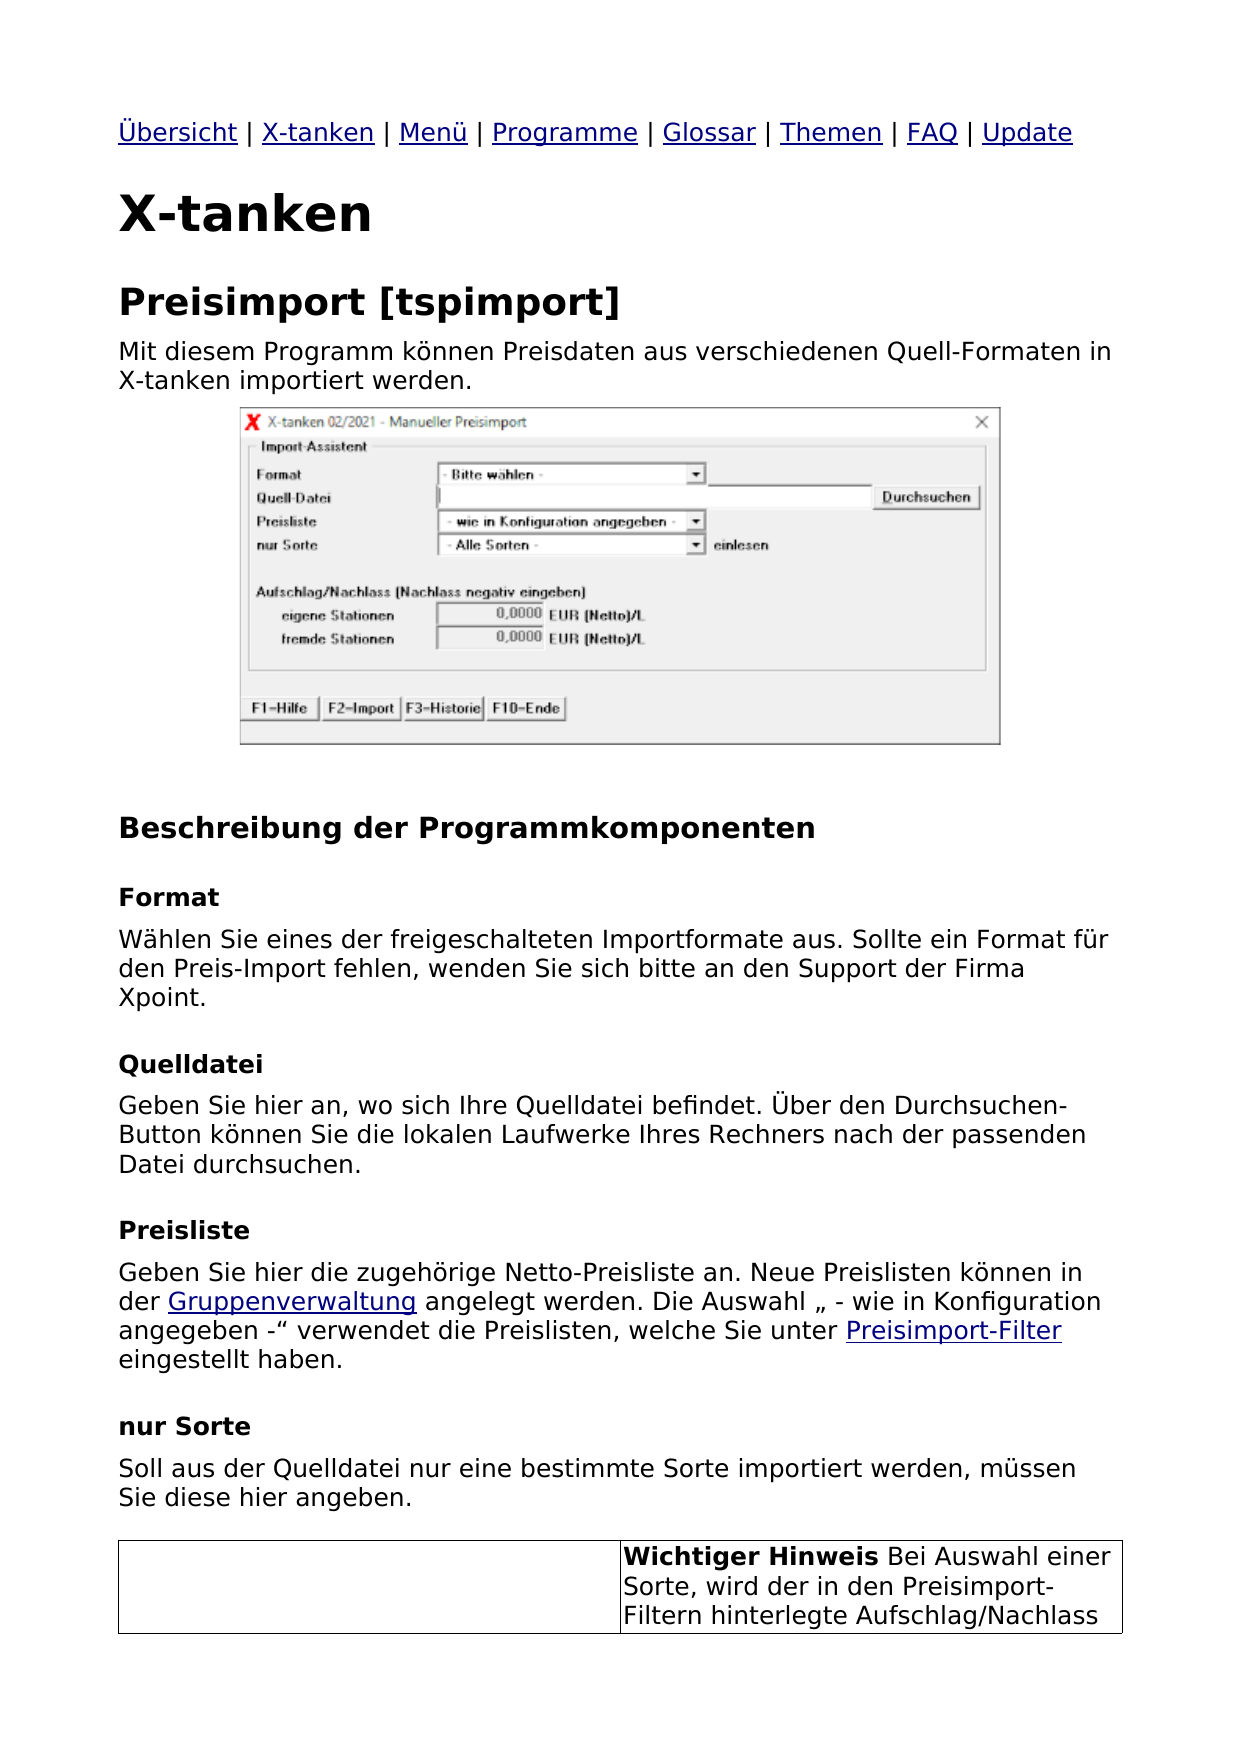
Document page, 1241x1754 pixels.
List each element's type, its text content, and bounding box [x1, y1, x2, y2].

subtitle Preisimport [tspimport] [118, 281, 1122, 324]
subtitle Preisliste [118, 1216, 1122, 1246]
text Geben Sie hier die zugehörige Netto-Preisliste an. Neue Preislisten können in der Gruppenverwaltung angelegt werden. Die Auswahl „ - wie in Konfiguration angegeben -“ verwendet die Preislisten, welche Sie unter Preisimport-Filter eingestellt haben. [118, 1258, 1122, 1375]
text Mit diesem Programm können Preisdaten aus verschiedenen Quell-Formaten in X-tanken importiert werden. [118, 337, 1122, 395]
subtitle Quelldatei [118, 1050, 1122, 1079]
table_header Wichtiger Hinweis Bei Auswahl einer Sorte, wird der in den Preisimport-Filtern hinterlegte Aufschlag/Nachlass [621, 1541, 1122, 1633]
text Geben Sie hier an, wo sich Ihre Quelldatei befindet. Über den Durchsuchen-Button können Sie die lokalen Laufwerke Ihres Rechners nach der passenden Datei durchsuchen. [118, 1091, 1122, 1179]
subtitle nur Sorte [118, 1412, 1122, 1441]
subtitle X-tanken [118, 185, 1122, 243]
subtitle Format [118, 883, 1122, 912]
text Wählen Sie eines der freigeschalteten Importformate aus. Sollte ein Format für den Preis-Import fehlen, wenden Sie sich bitte an den Support der Firma Xpoint. [118, 925, 1122, 1012]
table_header [119, 1541, 620, 1633]
picture [239, 407, 1001, 745]
subtitle Beschreibung der Programmkomponenten [118, 812, 1122, 846]
text Soll aus der Quelldatei nur eine bestimmte Sorte importiert werden, müssen Sie diese hier angeben. [118, 1454, 1122, 1512]
text Übersicht | X-tanken | Menü | Programme | Glossar | Themen | FAQ | Update [118, 118, 1122, 147]
